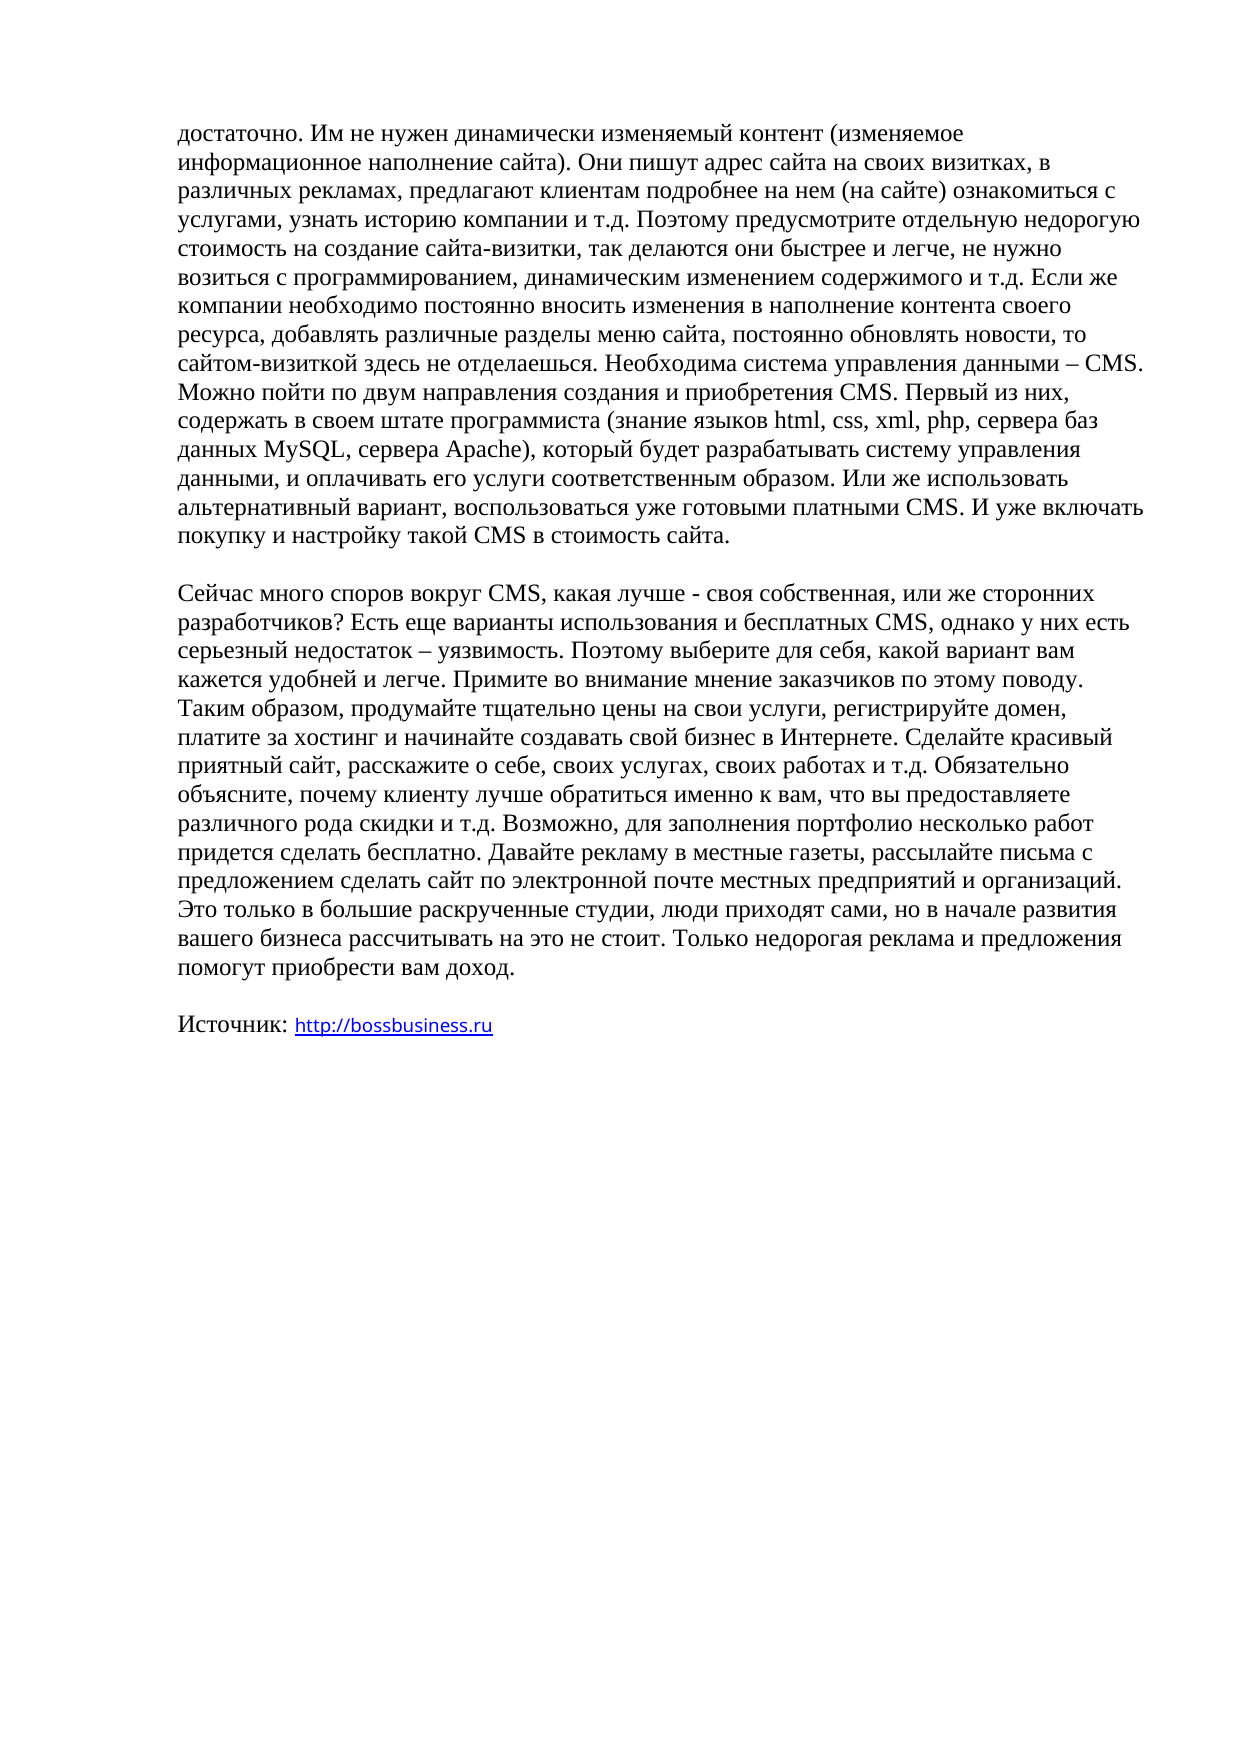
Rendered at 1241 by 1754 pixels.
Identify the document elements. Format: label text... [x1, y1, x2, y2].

text Источник: http://bossbusiness.ru [177, 1009, 1152, 1038]
text достаточно. Им не нужен динамически изменяемый контент (изменяемое информационное наполнение сайта). Они пишут адрес сайта на своих визитках, в различных рекламах, предлагают клиентам подробнее на нем (на сайте) ознакомиться с услугами, узнать историю компании и т.д. Поэтому предусмотрите отдельную недорогую стоимость на создание сайта-визитки, так делаются они быстрее и легче, не нужно возиться с программированием, динамическим изменением содержимого и т.д. Если же компании необходимо постоянно вносить изменения в наполнение контента своего ресурса, добавлять различные разделы меню сайта, постоянно обновлять новости, то сайтом-визиткой здесь не отделаешься. Необходима система управления данными – CMS. Можно пойти по двум направления создания и приобретения CMS. Первый из них, содержать в своем штате программиста (знание языков html, css, xml, php, сервера баз данных MySQL, сервера Apache), который будет разрабатывать систему управления данными, и оплачивать его услуги соответственным образом. Или же использовать альтернативный вариант, воспользоваться уже готовыми платными CMS. И уже включать покупку и настройку такой CMS в стоимость сайта. [177, 118, 1152, 549]
text Сейчас много споров вокруг CMS, какая лучше - своя собственная, или же сторонних разработчиков? Есть еще варианты использования и бесплатных CMS, однако у них есть серьезный недостаток – уязвимость. Поэтому выберите для себя, какой вариант вам кажется удобней и легче. Примите во внимание мнение заказчиков по этому поводу. Таким образом, продумайте тщательно цены на свои услуги, регистрируйте домен, платите за хостинг и начинайте создавать свой бизнес в Интернете. Сделайте красивый приятный сайт, расскажите о себе, своих услугах, своих работах и т.д. Обязательно объясните, почему клиенту лучше обратиться именно к вам, что вы предоставляете различного рода скидки и т.д. Возможно, для заполнения портфолио несколько работ придется сделать бесплатно. Давайте рекламу в местные газеты, рассылайте письма с предложением сделать сайт по электронной почте местных предприятий и организаций. Это только в большие раскрученные студии, люди приходят сами, но в начале развития вашего бизнеса рассчитывать на это не стоит. Только недорогая реклама и предложения помогут приобрести вам доход. [177, 578, 1152, 981]
